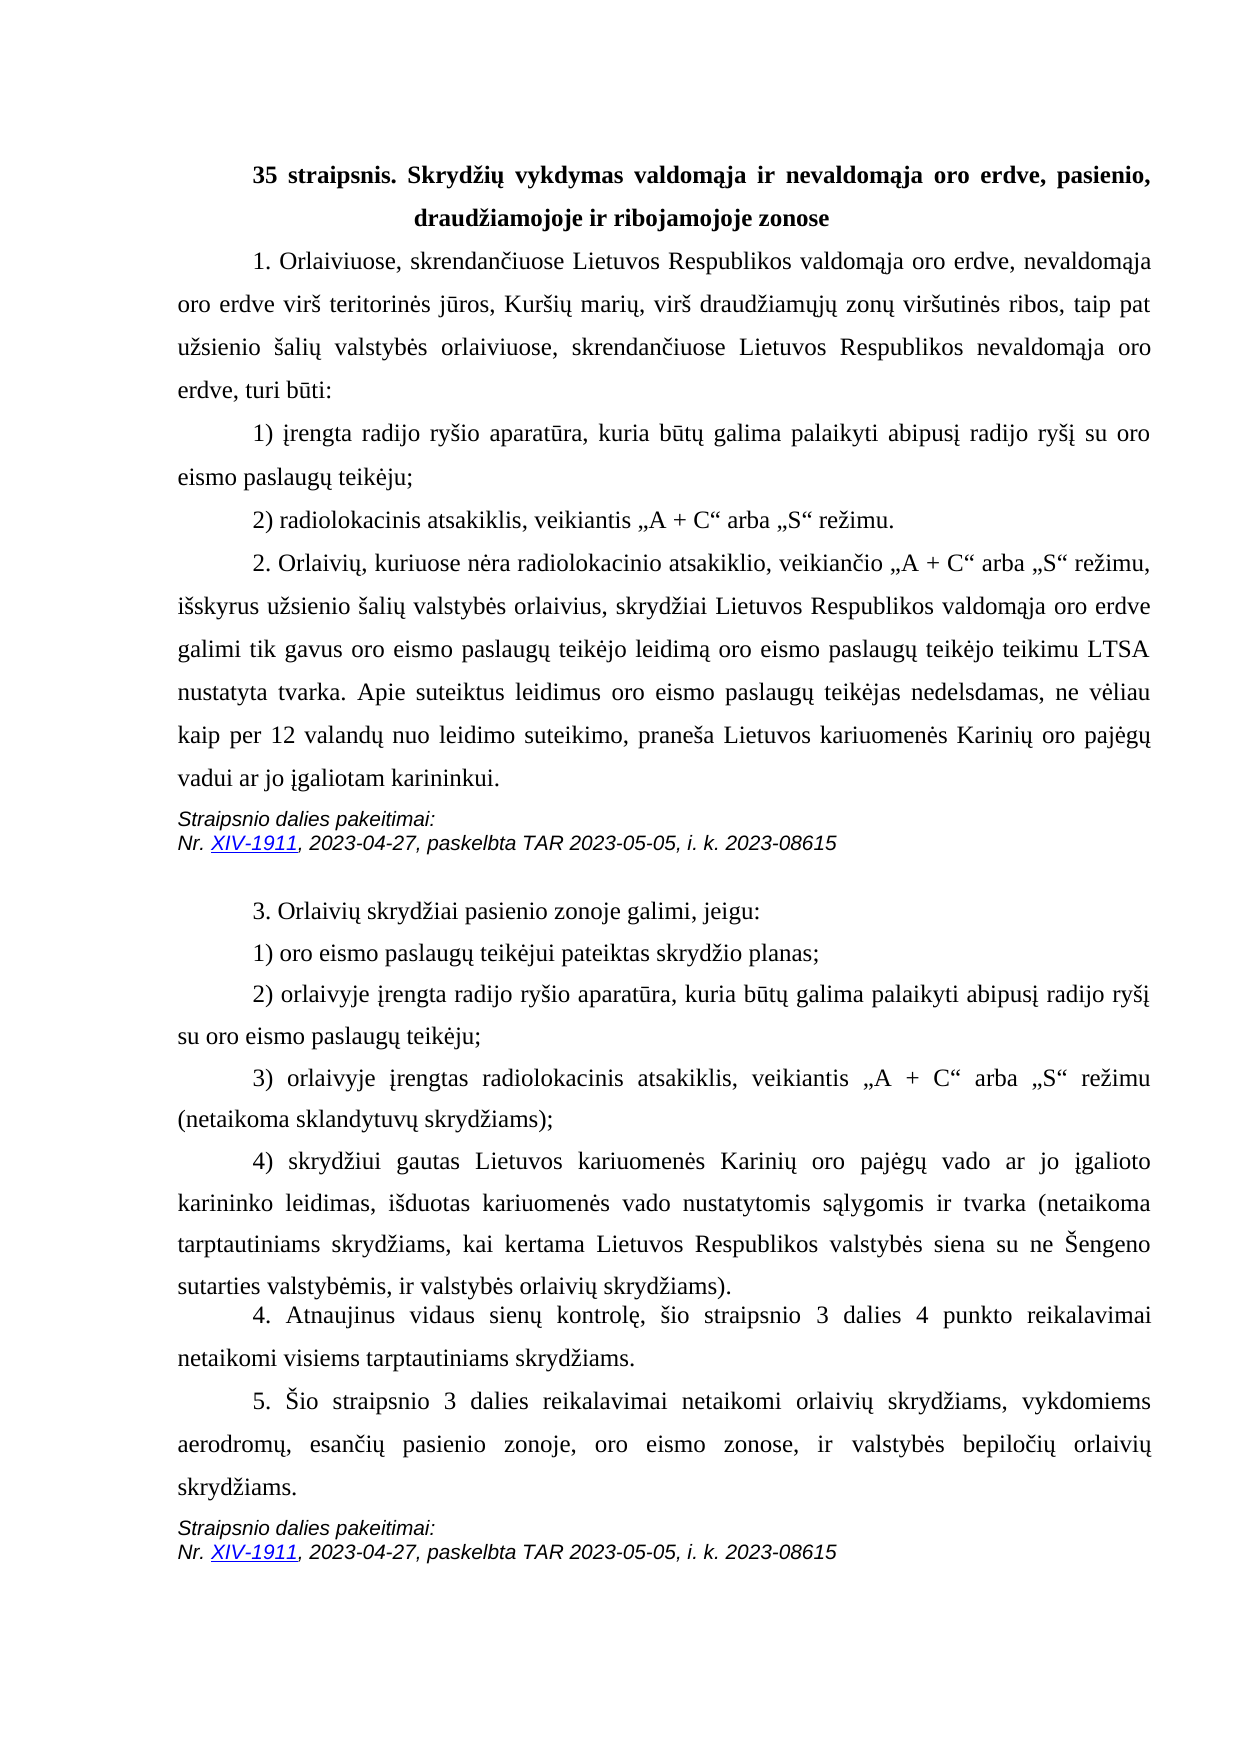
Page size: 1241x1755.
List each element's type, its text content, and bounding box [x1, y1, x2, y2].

text 1) oro eismo paslaugų teikėjui pateiktas skrydžio planas; [177, 925, 1152, 967]
text Nr. XIV-1911, 2023-04-27, paskelbta TAR 2023-05-05, i. k. 2023-08615 [177, 831, 1152, 854]
text Straipsnio dalies pakeitimai: [177, 1516, 1152, 1539]
text Straipsnio dalies pakeitimai: [177, 807, 1152, 831]
text 2. Orlaivių, kuriuose nėra radiolokacinio atsakiklio, veikiančio „A + C“ arba „S“ režimu, išskyrus užsienio šalių valstybės orlaivius, skrydžiai Lietuvos Respublikos valdomąja oro erdve galimi tik gavus oro eismo paslaugų teikėjo leidimą oro eismo paslaugų teikėjo teikimu LTSA nustatyta tvarka. Apie suteiktus leidimus oro eismo paslaugų teikėjas nedelsdamas, ne vėliau kaip per 12 valandų nuo leidimo suteikimo, praneša Lietuvos kariuomenės Karinių oro pajėgų vadui ar jo įgaliotam karininkui. [177, 548, 1152, 792]
text 3) orlaivyje įrengtas radiolokacinis atsakiklis, veikiantis „A + C“ arba „S“ režimu (netaikoma sklandytuvų skrydžiams); [177, 1050, 1152, 1133]
text 35 straipsnis. Skrydžių vykdymas valdomąja ir nevaldomąja oro erdve, pasienio, draudžiamojoje ir ribojamojoje zonose [252, 160, 1152, 232]
text 2) radiolokacinis atsakiklis, veikiantis „A + C“ arba „S“ režimu. [177, 505, 1152, 533]
text 4) skrydžiui gautas Lietuvos kariuomenės Karinių oro pajėgų vado ar jo įgalioto karininko leidimas, išduotas kariuomenės vado nustatytomis sąlygomis ir tvarka (netaikoma tarptautiniams skrydžiams, kai kertama Lietuvos Respublikos valstybės siena su ne Šengeno sutarties valstybėmis, ir valstybės orlaivių skrydžiams). [177, 1133, 1152, 1300]
text 2) orlaivyje įrengta radijo ryšio aparatūra, kuria būtų galima palaikyti abipusį radijo ryšį su oro eismo paslaugų teikėju; [177, 967, 1152, 1050]
text 3. Orlaivių skrydžiai pasienio zonoje galimi, jeigu: [177, 883, 1152, 925]
text 1) įrengta radijo ryšio aparatūra, kuria būtų galima palaikyti abipusį radijo ryšį su oro eismo paslaugų teikėju; [177, 418, 1152, 490]
text Nr. XIV-1911, 2023-04-27, paskelbta TAR 2023-05-05, i. k. 2023-08615 [177, 1539, 1152, 1563]
text 5. Šio straipsnio 3 dalies reikalavimai netaikomi orlaivių skrydžiams, vykdomiems aerodromų, esančių pasienio zonoje, oro eismo zonose, ir valstybės bepiločių orlaivių skrydžiams. [177, 1386, 1152, 1501]
text 1. Orlaiviuose, skrendančiuose Lietuvos Respublikos valdomąja oro erdve, nevaldomąja oro erdve virš teritorinės jūros, Kuršių marių, virš draudžiamųjų zonų viršutinės ribos, taip pat užsienio šalių valstybės orlaiviuose, skrendančiuose Lietuvos Respublikos nevaldomąja oro erdve, turi būti: [177, 246, 1152, 404]
text 4. Atnaujinus vidaus sienų kontrolę, šio straipsnio 3 dalies 4 punkto reikalavimai netaikomi visiems tarptautiniams skrydžiams. [177, 1300, 1152, 1372]
